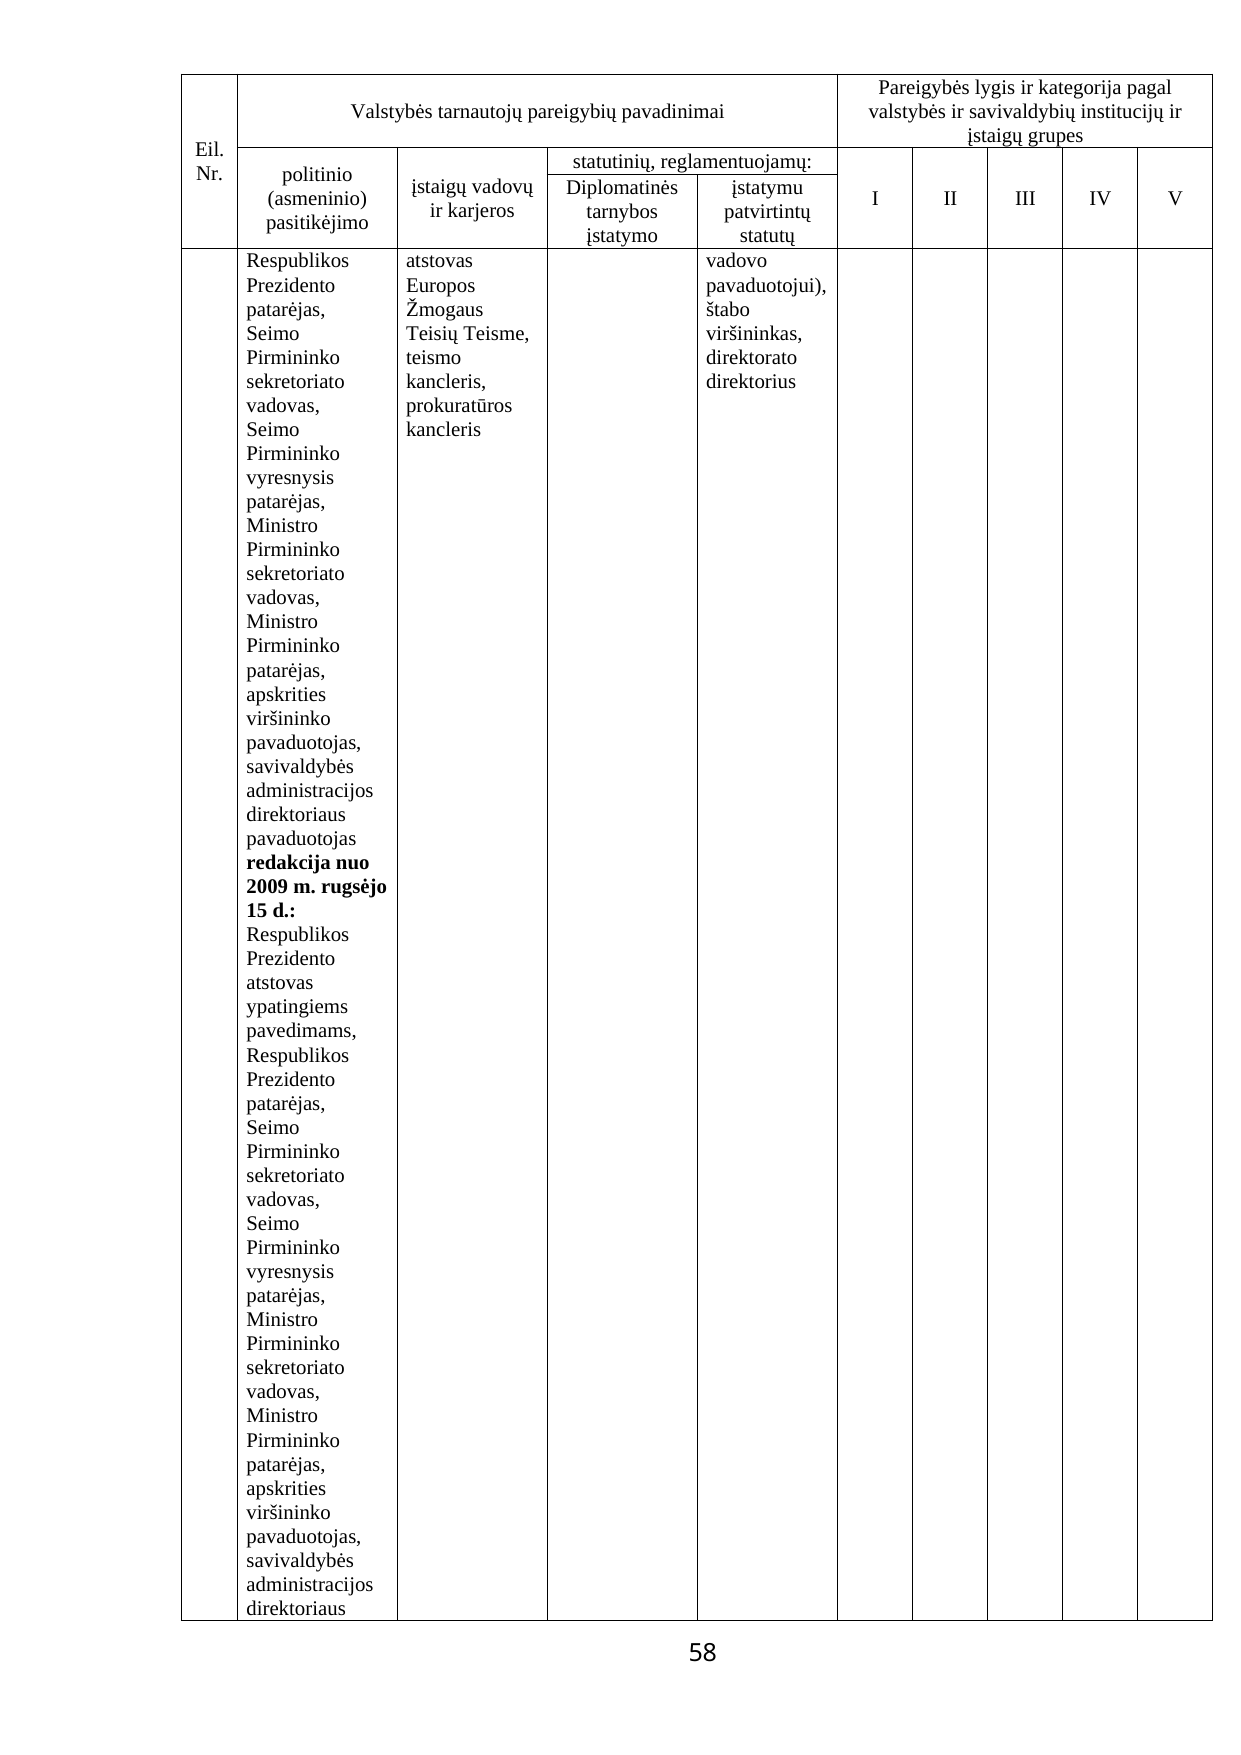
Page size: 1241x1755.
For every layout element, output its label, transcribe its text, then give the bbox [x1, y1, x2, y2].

table_header Valstybės tarnautojų pareigybių pavadinimai [238, 75, 837, 147]
table_cell [182, 249, 237, 1620]
table_cell V [1138, 148, 1212, 247]
table_cell [838, 249, 912, 1620]
table_header Eil. Nr. [182, 75, 237, 247]
table_cell I [838, 148, 912, 247]
table_cell [1063, 249, 1137, 1620]
table_cell II [913, 148, 987, 247]
table_cell Diplomatinės tarnybos įstatymo [548, 175, 697, 247]
table_cell įstatymu patvirtintų statutų [698, 175, 837, 247]
table_cell [913, 249, 987, 1620]
table_cell [1138, 249, 1212, 1620]
table_cell atstovas Europos Žmogaus Teisių Teisme, teismo kancleris, prokuratūros kancleris [398, 249, 547, 1620]
table_header Pareigybės lygis ir kategorija pagal valstybės ir savivaldybių institucijų ir įstaigų grupes [838, 75, 1212, 147]
table_cell Respublikos Prezidento patarėjas, Seimo Pirmininko sekretoriato vadovas, Seimo Pirmininko vyresnysis patarėjas, Ministro Pirmininko sekretoriato vadovas, Ministro Pirmininko patarėjas, apskrities viršininko pavaduotojas, savivaldybės administracijos direktoriaus pavaduotojas redakcija nuo 2009 m. rugsėjo 15 d.: Respublikos Prezidento atstovas ypatingiems pavedimams, Respublikos Prezidento patarėjas, Seimo Pirmininko sekretoriato vadovas, Seimo Pirmininko vyresnysis patarėjas, Ministro Pirmininko sekretoriato vadovas, Ministro Pirmininko patarėjas, apskrities viršininko pavaduotojas, savivaldybės administracijos direktoriaus [238, 249, 397, 1620]
table_cell III [988, 148, 1062, 247]
table_cell politinio (asmeninio) pasitikėjimo [238, 148, 397, 247]
table_cell [548, 249, 697, 1620]
table_cell statutinių, reglamentuojamų: [548, 148, 837, 174]
table_cell vadovo pavaduotojui), štabo viršininkas, direktorato direktorius [698, 249, 837, 1620]
table_cell įstaigų vadovų ir karjeros [398, 148, 547, 247]
table_cell IV [1063, 148, 1137, 247]
table_cell [988, 249, 1062, 1620]
